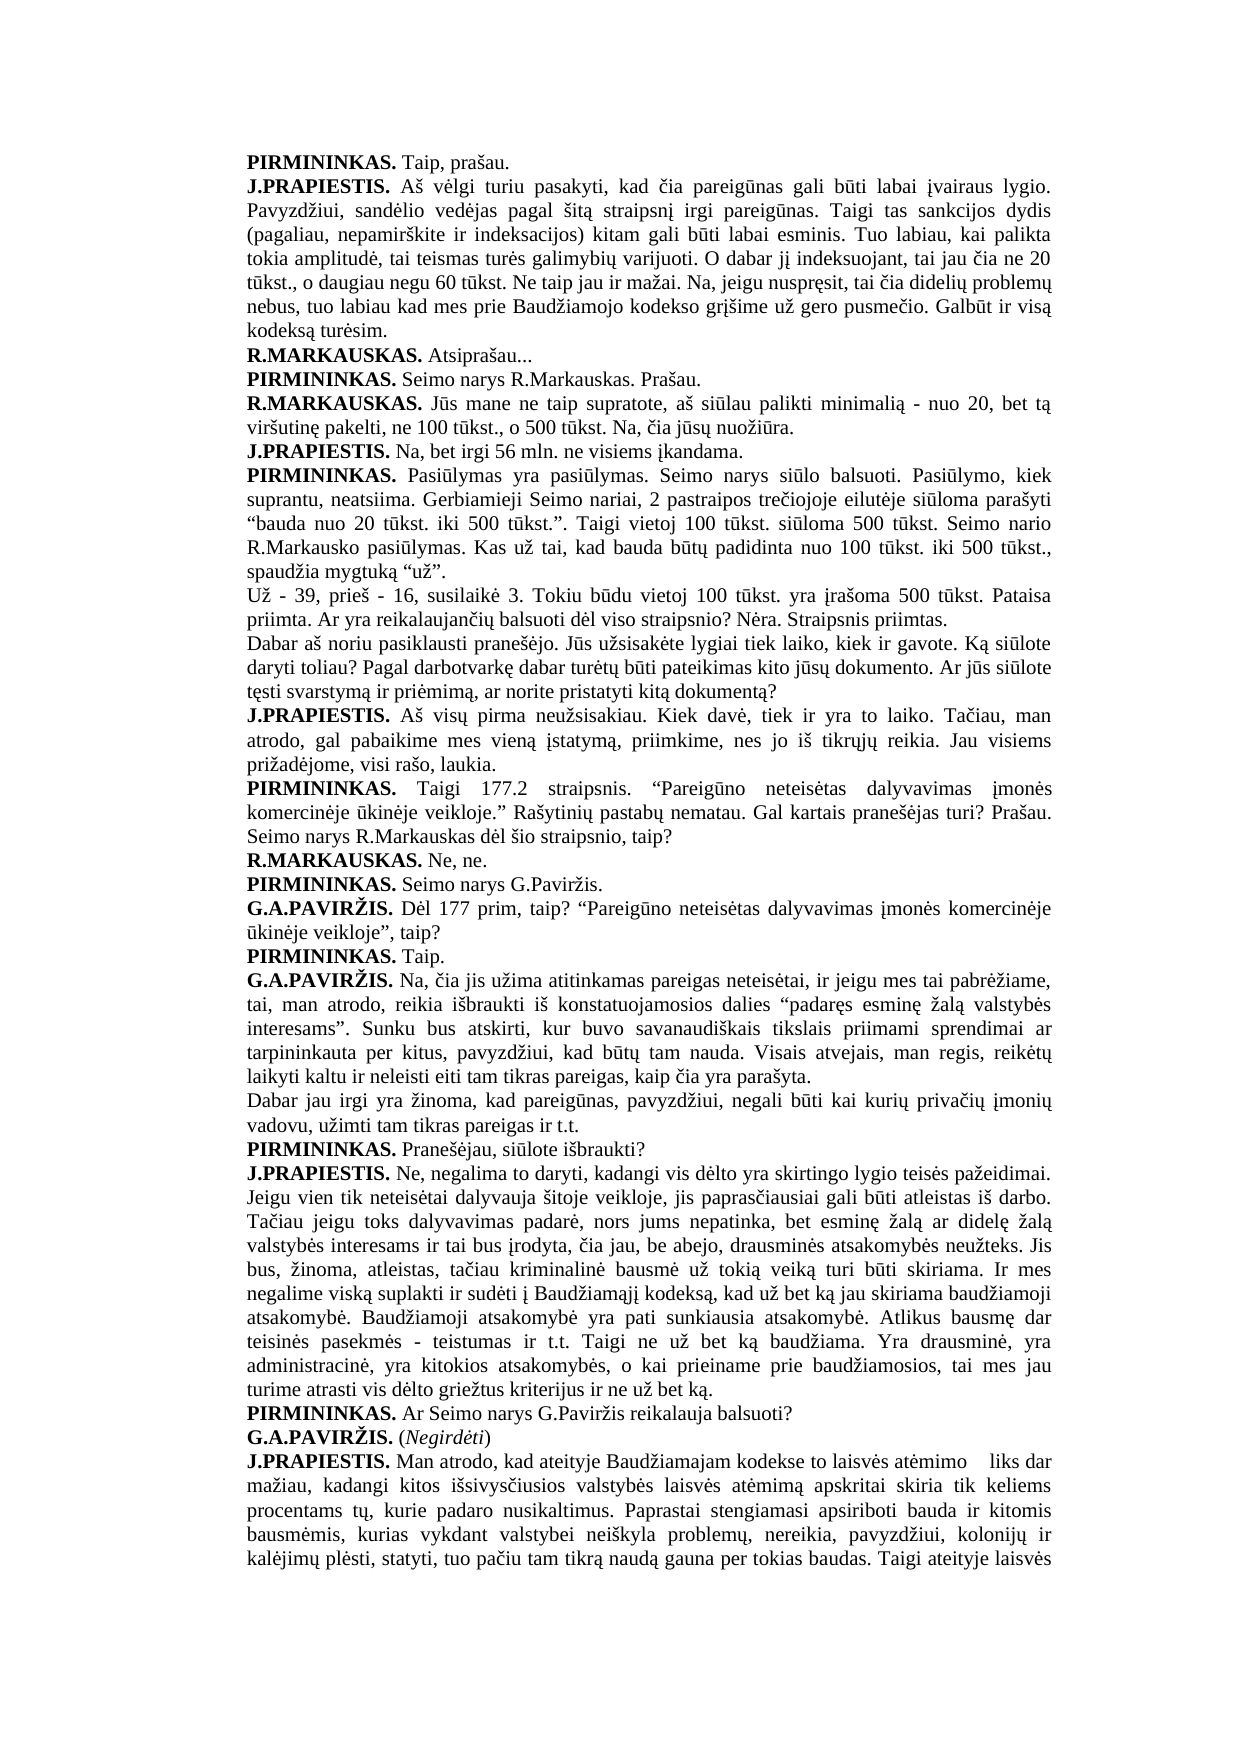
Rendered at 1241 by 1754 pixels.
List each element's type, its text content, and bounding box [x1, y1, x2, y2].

text J.PRAPIESTIS. Ne, negalima to daryti, kadangi vis dėlto yra skirtingo lygio teisės pažeidimai. Jeigu vien tik neteisėtai dalyvauja šitoje veikloje, jis paprasčiausiai gali būti atleistas iš darbo. Tačiau jeigu toks dalyvavimas padarė, nors jums nepatinka, bet esminę žalą ar didelę žalą valstybės interesams ir tai bus įrodyta, čia jau, be abejo, drausminės atsakomybės neužteks. Jis bus, žinoma, atleistas, tačiau kriminalinė bausmė už tokią veiką turi būti skiriama. Ir mes negalime viską suplakti ir sudėti į Baudžiamąjį kodeksą, kad už bet ką jau skiriama baudžiamoji atsakomybė. Baudžiamoji atsakomybė yra pati sunkiausia atsakomybė. Atlikus bausmę dar teisinės pasekmės - teistumas ir t.t. Taigi ne už bet ką baudžiama. Yra drausminė, yra administracinė, yra kitokios atsakomybės, o kai prieiname prie baudžiamosios, tai mes jau turime atrasti vis dėlto griežtus kriterijus ir ne už bet ką. [247, 1161, 1053, 1401]
text G.A.PAVIRŽIS. Dėl 177 prim, taip? “Pareigūno neteisėtas dalyvavimas įmonės komercinėje ūkinėje veikloje”, taip? [247, 896, 1053, 944]
text R.MARKAUSKAS. Jūs mane ne taip supratote, aš siūlau palikti minimalią - nuo 20, bet tą viršutinę pakelti, ne 100 tūkst., o 500 tūkst. Na, čia jūsų nuožiūra. [247, 391, 1053, 439]
text R.MARKAUSKAS. Atsiprašau... [247, 342, 1053, 367]
text J.PRAPIESTIS. Aš vėlgi turiu pasakyti, kad čia pareigūnas gali būti labai įvairaus lygio. Pavyzdžiui, sandėlio vedėjas pagal šitą straipsnį irgi pareigūnas. Taigi tas sankcijos dydis (pagaliau, nepamirškite ir indeksacijos) kitam gali būti labai esminis. Tuo labiau, kai palikta tokia amplitudė, tai teismas turės galimybių varijuoti. O dabar jį indeksuojant, tai jau čia ne 20 tūkst., o daugiau negu 60 tūkst. Ne taip jau ir mažai. Na, jeigu nuspręsit, tai čia didelių problemų nebus, tuo labiau kad mes prie Baudžiamojo kodekso grįšime už gero pusmečio. Galbūt ir visą kodeksą turėsim. [247, 174, 1053, 342]
text J.PRAPIESTIS. Na, bet irgi 56 mln. ne visiems įkandama. [247, 439, 1053, 463]
text J.PRAPIESTIS. Aš visų pirma neužsisakiau. Kiek davė, tiek ir yra to laiko. Tačiau, man atrodo, gal pabaikime mes vieną įstatymą, priimkime, nes jo iš tikrųjų reikia. Jau visiems prižadėjome, visi rašo, laukia. [247, 703, 1053, 776]
text PIRMININKAS. Pranešėjau, siūlote išbraukti? [247, 1137, 1053, 1161]
text R.MARKAUSKAS. Ne, ne. [247, 848, 1053, 872]
text PIRMININKAS. Pasiūlymas yra pasiūlymas. Seimo narys siūlo balsuoti. Pasiūlymo, kiek suprantu, neatsiima. Gerbiamieji Seimo nariai, 2 pastraipos trečiojoje eilutėje siūloma parašyti “bauda nuo 20 tūkst. iki 500 tūkst.”. Taigi vietoj 100 tūkst. siūloma 500 tūkst. Seimo nario R.Markausko pasiūlymas. Kas už tai, kad bauda būtų padidinta nuo 100 tūkst. iki 500 tūkst., spaudžia mygtuką “už”. [247, 463, 1053, 583]
text PIRMININKAS. Taip. [247, 944, 1053, 968]
text PIRMININKAS. Ar Seimo narys G.Paviržis reikalauja balsuoti? [247, 1401, 1053, 1425]
text G.A.PAVIRŽIS. (Negirdėti) [247, 1425, 1053, 1449]
text Dabar jau irgi yra žinoma, kad pareigūnas, pavyzdžiui, negali būti kai kurių privačių įmonių vadovu, užimti tam tikras pareigas ir t.t. [247, 1088, 1053, 1137]
text PIRMININKAS. Seimo narys G.Paviržis. [247, 872, 1053, 896]
text PIRMININKAS. Seimo narys R.Markauskas. Prašau. [247, 367, 1053, 391]
text G.A.PAVIRŽIS. Na, čia jis užima atitinkamas pareigas neteisėtai, ir jeigu mes tai pabrėžiame, tai, man atrodo, reikia išbraukti iš konstatuojamosios dalies “padaręs esminę žalą valstybės interesams”. Sunku bus atskirti, kur buvo savanaudiškais tikslais priimami sprendimai ar tarpininkauta per kitus, pavyzdžiui, kad būtų tam nauda. Visais atvejais, man regis, reikėtų laikyti kaltu ir neleisti eiti tam tikras pareigas, kaip čia yra parašyta. [247, 968, 1053, 1088]
text PIRMININKAS. Taigi 177.2 straipsnis. “Pareigūno neteisėtas dalyvavimas įmonės komercinėje ūkinėje veikloje.” Rašytinių pastabų nematau. Gal kartais pranešėjas turi? Prašau. Seimo narys R.Markauskas dėl šio straipsnio, taip? [247, 776, 1053, 848]
text Dabar aš noriu pasiklausti pranešėjo. Jūs užsisakėte lygiai tiek laiko, kiek ir gavote. Ką siūlote daryti toliau? Pagal darbotvarkę dabar turėtų būti pateikimas kito jūsų dokumento. Ar jūs siūlote tęsti svarstymą ir priėmimą, ar norite pristatyti kitą dokumentą? [247, 631, 1053, 703]
text Už - 39, prieš - 16, susilaikė 3. Tokiu būdu vietoj 100 tūkst. yra įrašoma 500 tūkst. Pataisa priimta. Ar yra reikalaujančių balsuoti dėl viso straipsnio? Nėra. Straipsnis priimtas. [247, 583, 1053, 631]
text PIRMININKAS. Taip, prašau. [247, 150, 1053, 174]
text J.PRAPIESTIS. Man atrodo, kad ateityje Baudžiamajam kodekse to laisvės atėmimo liks dar mažiau, kadangi kitos išsivysčiusios valstybės laisvės atėmimą apskritai skiria tik keliems procentams tų, kurie padaro nusikaltimus. Paprastai stengiamasi apsiriboti bauda ir kitomis bausmėmis, kurias vykdant valstybei neiškyla problemų, nereikia, pavyzdžiui, kolonijų ir kalėjimų plėsti, statyti, tuo pačiu tam tikrą naudą gauna per tokias baudas. Taigi ateityje laisvės [247, 1449, 1053, 1570]
